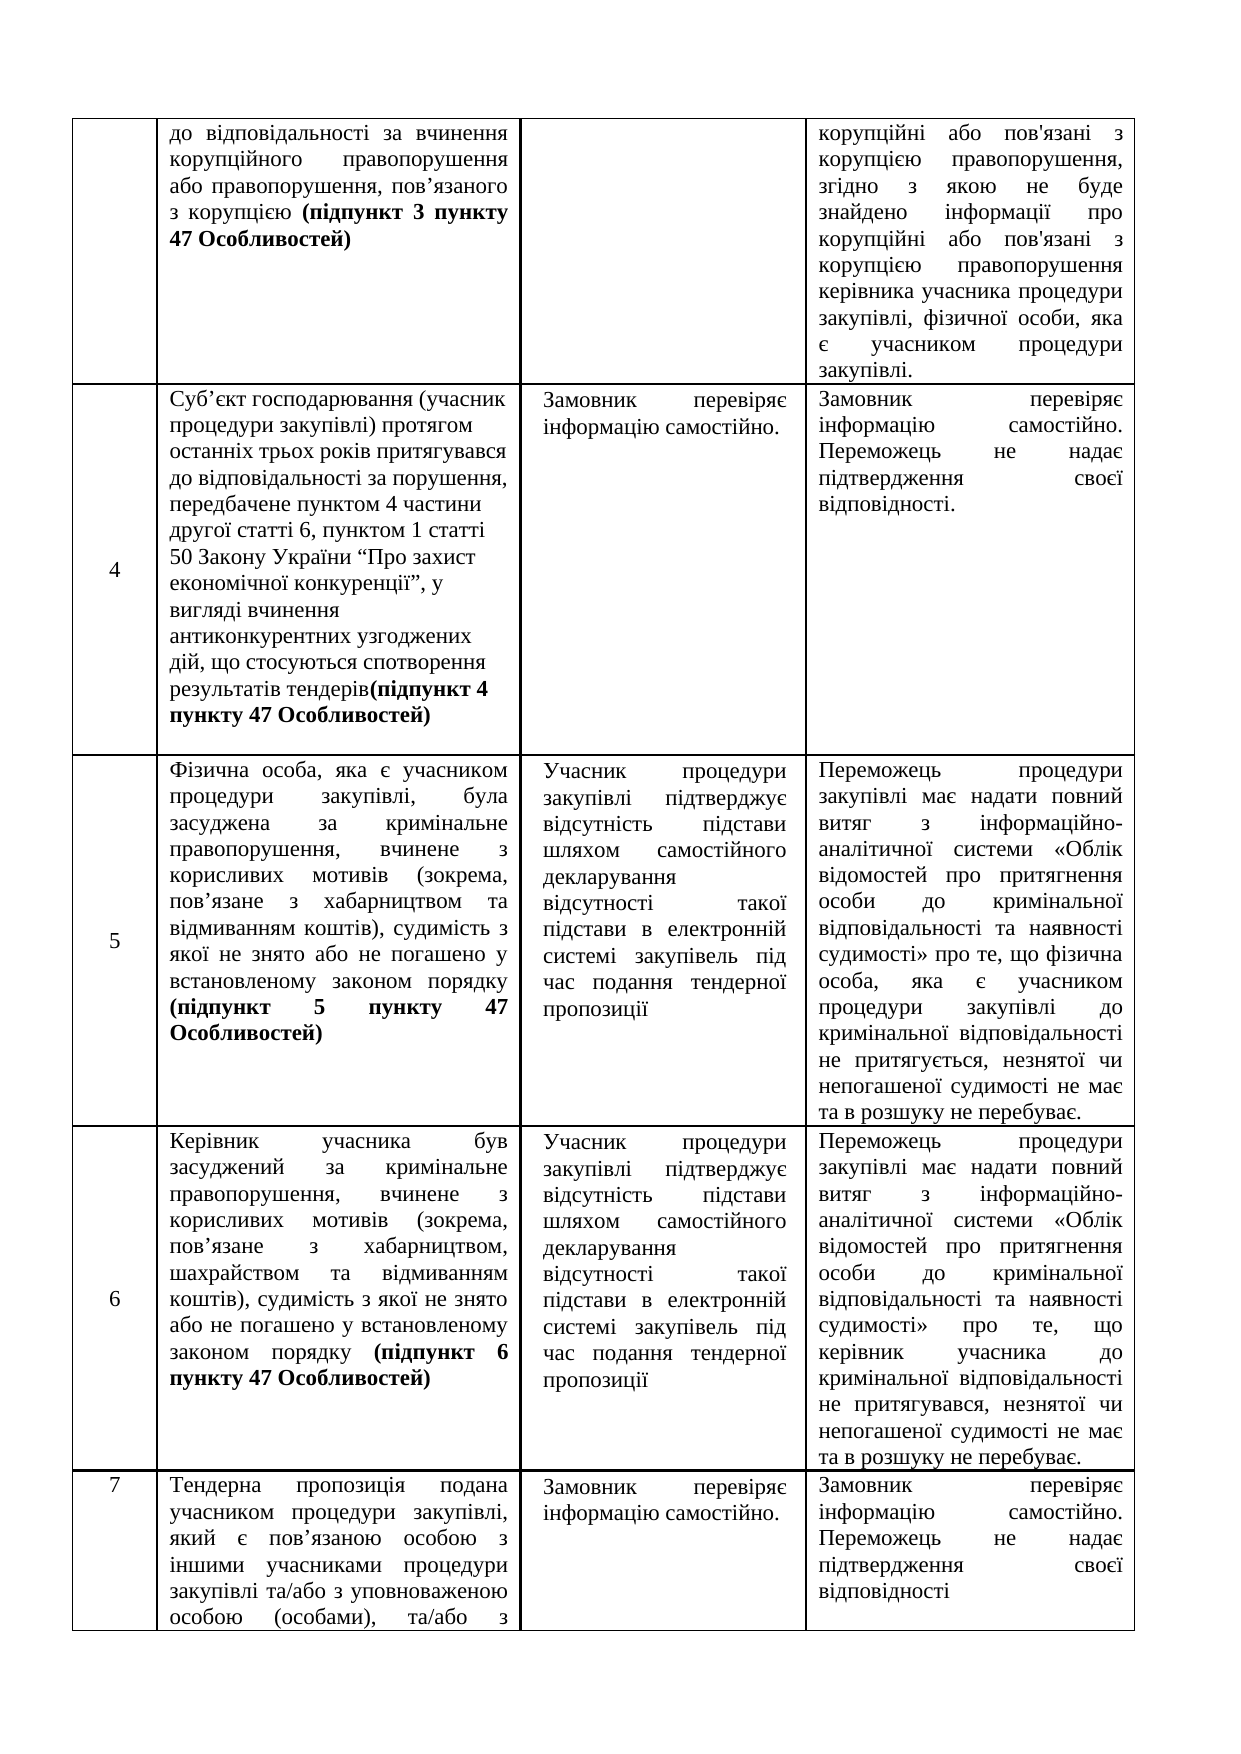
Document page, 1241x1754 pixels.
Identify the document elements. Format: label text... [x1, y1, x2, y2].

table_cell Учасник процедури закупівлі підтверджує відсутність підстави шляхом самостійного декларування відсутності такої підстави в електронній системі закупівель під час подання тендерної пропозиції [522, 756, 805, 1125]
table_cell Переможець процедури закупівлі має надати повний витяг з інформаційно-аналітичної системи «Облік відомостей про притягнення особи до кримінальної відповідальності та наявності судимості» про те, що фізична особа, яка є учасником процедури закупівлі до кримінальної відповідальності не притягується, незнятої чи непогашеної судимості не має та в розшуку не перебуває. [807, 756, 1134, 1125]
table_cell 7 [73, 1472, 156, 1630]
table_cell 6 [73, 1127, 156, 1469]
table_cell Замовник перевіряє інформацію самостійно. [522, 385, 805, 754]
table_cell Замовник перевіряє інформацію самостійно. [522, 1472, 805, 1630]
table_cell 4 [73, 385, 156, 754]
table_cell Фізична особа, яка є учасником процедури закупівлі, була засуджена за кримінальне правопорушення, вчинене з корисливих мотивів (зокрема, пов’язане з хабарництвом та відмиванням коштів), судимість з якої не знято або не погашено у встановленому законом порядку (підпункт 5 пункту 47 Особливостей) [158, 756, 519, 1125]
table_cell [73, 119, 156, 383]
table_cell до відповідальності за вчинення корупційного правопорушення або правопорушення, пов’язаного з корупцією (підпункт 3 пункту 47 Особливостей) [158, 119, 519, 383]
table_cell 5 [73, 756, 156, 1125]
table_cell Тендерна пропозиція подана учасником процедури закупівлі, який є пов’язаною особою з іншими учасниками процедури закупівлі та/або з уповноваженою особою (особами), та/або з [158, 1472, 519, 1630]
table_cell Замовник перевіряє інформацію самостійно. Переможець не надає підтвердження своєї відповідності. [807, 385, 1134, 754]
table_cell Суб’єкт господарювання (учасник процедури закупівлі) протягом останніх трьох років притягувався до відповідальності за порушення, передбачене пунктом 4 частини другої статті 6, пунктом 1 статті 50 Закону України “Про захист економічної конкуренції”, у вигляді вчинення антиконкурентних узгоджених дій, що стосуються спотворення результатів тендерів(підпункт 4 пункту 47 Особливостей) [158, 385, 519, 754]
table_cell корупційні або пов'язані з корупцією правопорушення, згідно з якою не буде знайдено інформації про корупційні або пов'язані з корупцією правопорушення керівника учасника процедури закупівлі, фізичної особи, яка є учасником процедури закупівлі. [807, 119, 1134, 383]
table_cell Учасник процедури закупівлі підтверджує відсутність підстави шляхом самостійного декларування відсутності такої підстави в електронній системі закупівель під час подання тендерної пропозиції [522, 1127, 805, 1469]
table_cell Переможець процедури закупівлі має надати повний витяг з інформаційно-аналітичної системи «Облік відомостей про притягнення особи до кримінальної відповідальності та наявності судимості» про те, що керівник учасника до кримінальної відповідальності не притягувався, незнятої чи непогашеної судимості не має та в розшуку не перебуває. [807, 1127, 1134, 1469]
table_cell Замовник перевіряє інформацію самостійно. Переможець не надає підтвердження своєї відповідності [807, 1472, 1134, 1630]
table_cell Керівник учасника був засуджений за кримінальне правопорушення, вчинене з корисливих мотивів (зокрема, пов’язане з хабарництвом, шахрайством та відмиванням коштів), судимість з якої не знято або не погашено у встановленому законом порядку (підпункт 6 пункту 47 Особливостей) [158, 1127, 519, 1469]
table_cell [522, 119, 805, 383]
